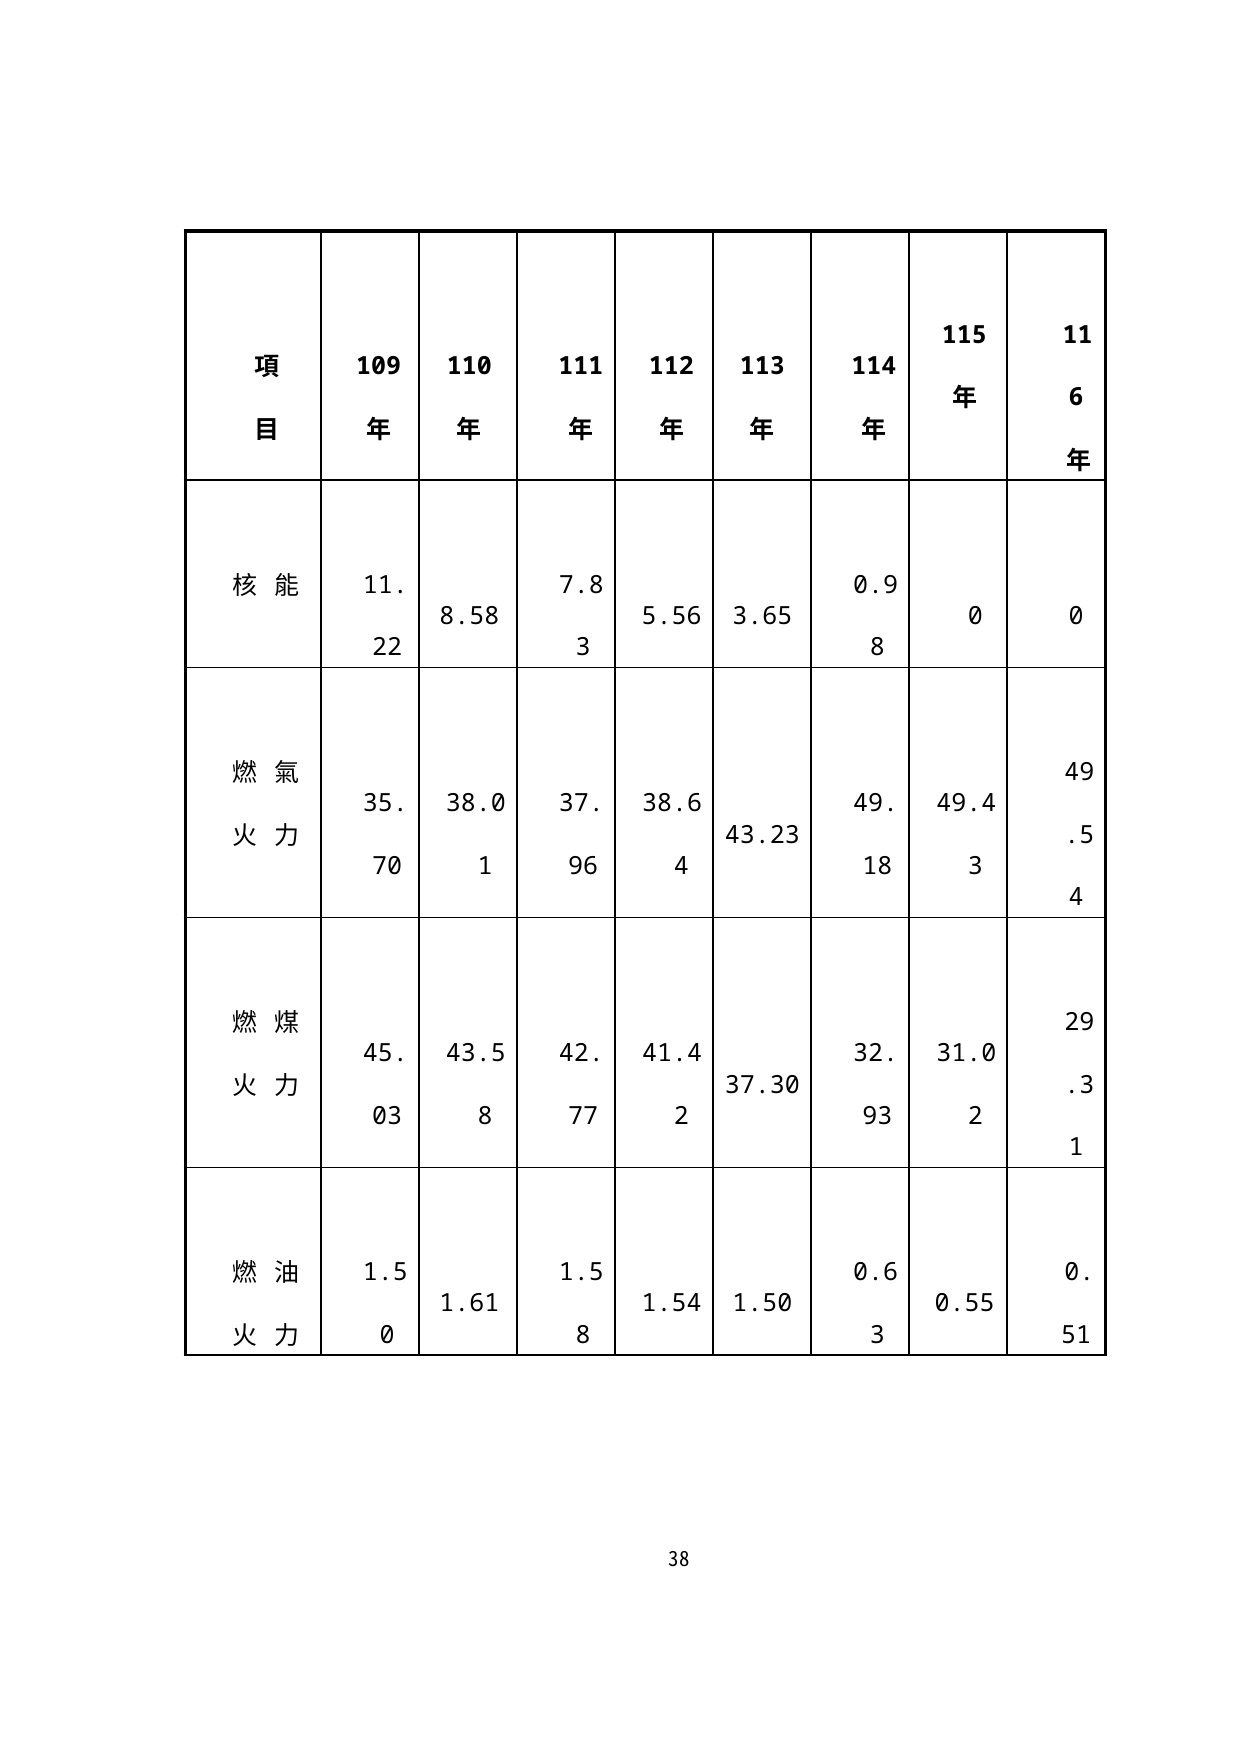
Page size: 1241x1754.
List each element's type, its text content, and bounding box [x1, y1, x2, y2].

table_cell 7.83 [518, 481, 614, 667]
table_cell 1.61 [420, 1168, 516, 1354]
table_cell 35.70 [322, 668, 418, 917]
table_cell 0 [1008, 481, 1104, 667]
table_cell 42.77 [518, 918, 614, 1167]
table_cell 1.50 [322, 1168, 418, 1354]
table_header 111年 [518, 233, 614, 479]
table_header 項 目 [187, 233, 320, 479]
table_cell 0.51 [1008, 1168, 1104, 1354]
table_cell 43.23 [714, 668, 810, 917]
table_cell 43.58 [420, 918, 516, 1167]
table_cell 45.03 [322, 918, 418, 1167]
table_cell 0.55 [910, 1168, 1006, 1354]
table_cell 49.43 [910, 668, 1006, 917]
table_cell 37.96 [518, 668, 614, 917]
table_cell 38.64 [616, 668, 712, 917]
table_header 112年 [616, 233, 712, 479]
table_cell 0.98 [812, 481, 908, 667]
table_cell 49.54 [1008, 668, 1104, 917]
table_cell 41.42 [616, 918, 712, 1167]
table_cell 32.93 [812, 918, 908, 1167]
table_cell 31.02 [910, 918, 1006, 1167]
table_cell 37.30 [714, 918, 810, 1167]
table_cell 1.58 [518, 1168, 614, 1354]
table_cell 49.18 [812, 668, 908, 917]
table_header 115年 [910, 233, 1006, 479]
table_cell 0.63 [812, 1168, 908, 1354]
table_cell 29.31 [1008, 918, 1104, 1167]
table_cell 38.01 [420, 668, 516, 917]
table_cell 燃煤火力 [187, 918, 320, 1167]
table_cell 1.54 [616, 1168, 712, 1354]
table_header 110年 [420, 233, 516, 479]
table_header 114年 [812, 233, 908, 479]
table_cell 1.50 [714, 1168, 810, 1354]
table_cell 8.58 [420, 481, 516, 667]
table_header 113年 [714, 233, 810, 479]
table_cell 5.56 [616, 481, 712, 667]
table_cell 燃油火力 [187, 1168, 320, 1354]
table_cell 3.65 [714, 481, 810, 667]
table_cell 燃氣火力 [187, 668, 320, 917]
table_cell 0 [910, 481, 1006, 667]
table_cell 核能 [187, 481, 320, 667]
table_header 116年 [1008, 233, 1104, 479]
table_header 109年 [322, 233, 418, 479]
table_cell 11.22 [322, 481, 418, 667]
